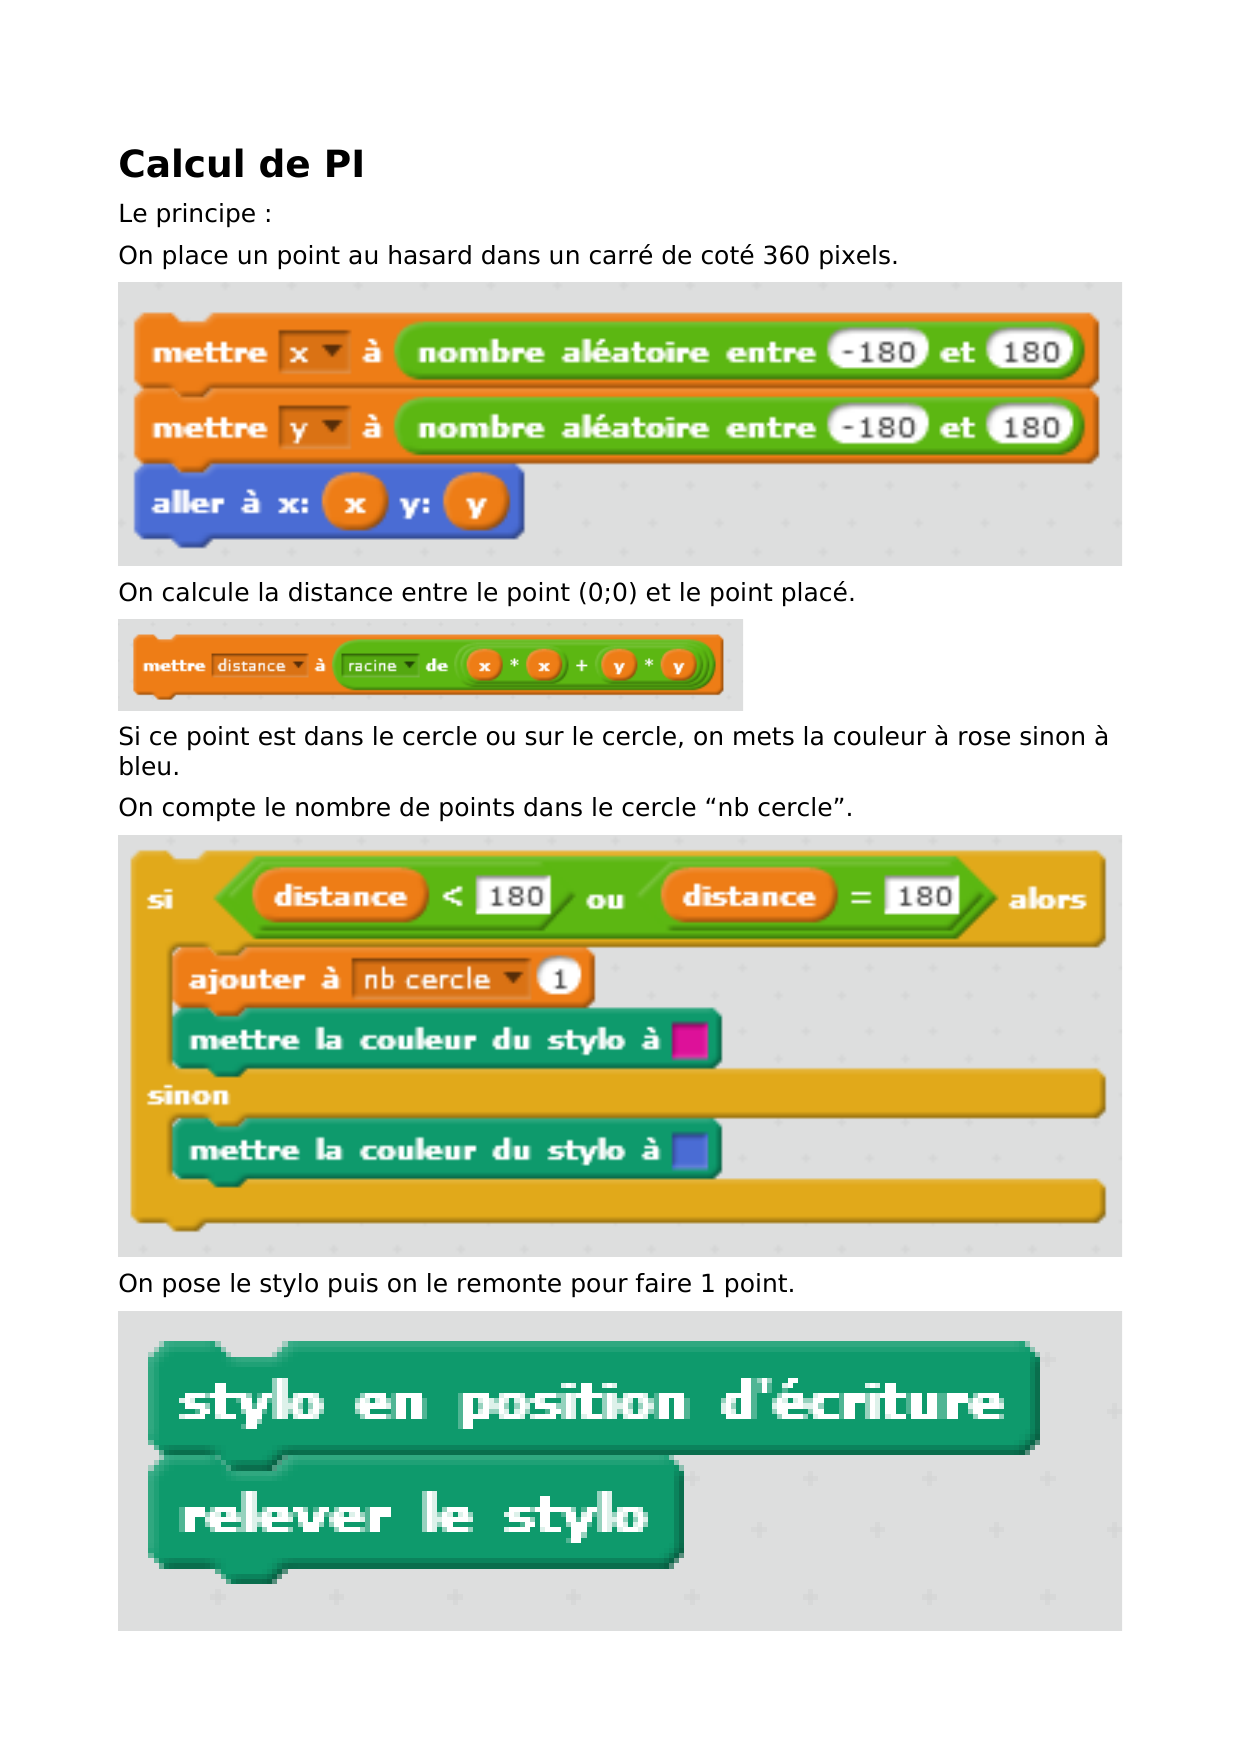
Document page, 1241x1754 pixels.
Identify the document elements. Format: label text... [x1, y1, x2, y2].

picture [118, 1311, 1123, 1631]
text On compte le nombre de points dans le cercle “nb cercle”. [118, 793, 1122, 823]
picture [118, 619, 744, 711]
text On pose le stylo puis on le remonte pour faire 1 point. [118, 1269, 1122, 1299]
picture [118, 282, 1123, 566]
picture [118, 835, 1123, 1257]
text On place un point au hasard dans un carré de coté 360 pixels. [118, 241, 1122, 270]
subtitle Calcul de PI [118, 143, 1122, 187]
text Si ce point est dans le cercle ou sur le cercle, on mets la couleur à rose sinon à bleu. [118, 723, 1122, 781]
text On calcule la distance entre le point (0;0) et le point placé. [118, 578, 1122, 607]
text Le principe : [118, 199, 1122, 228]
